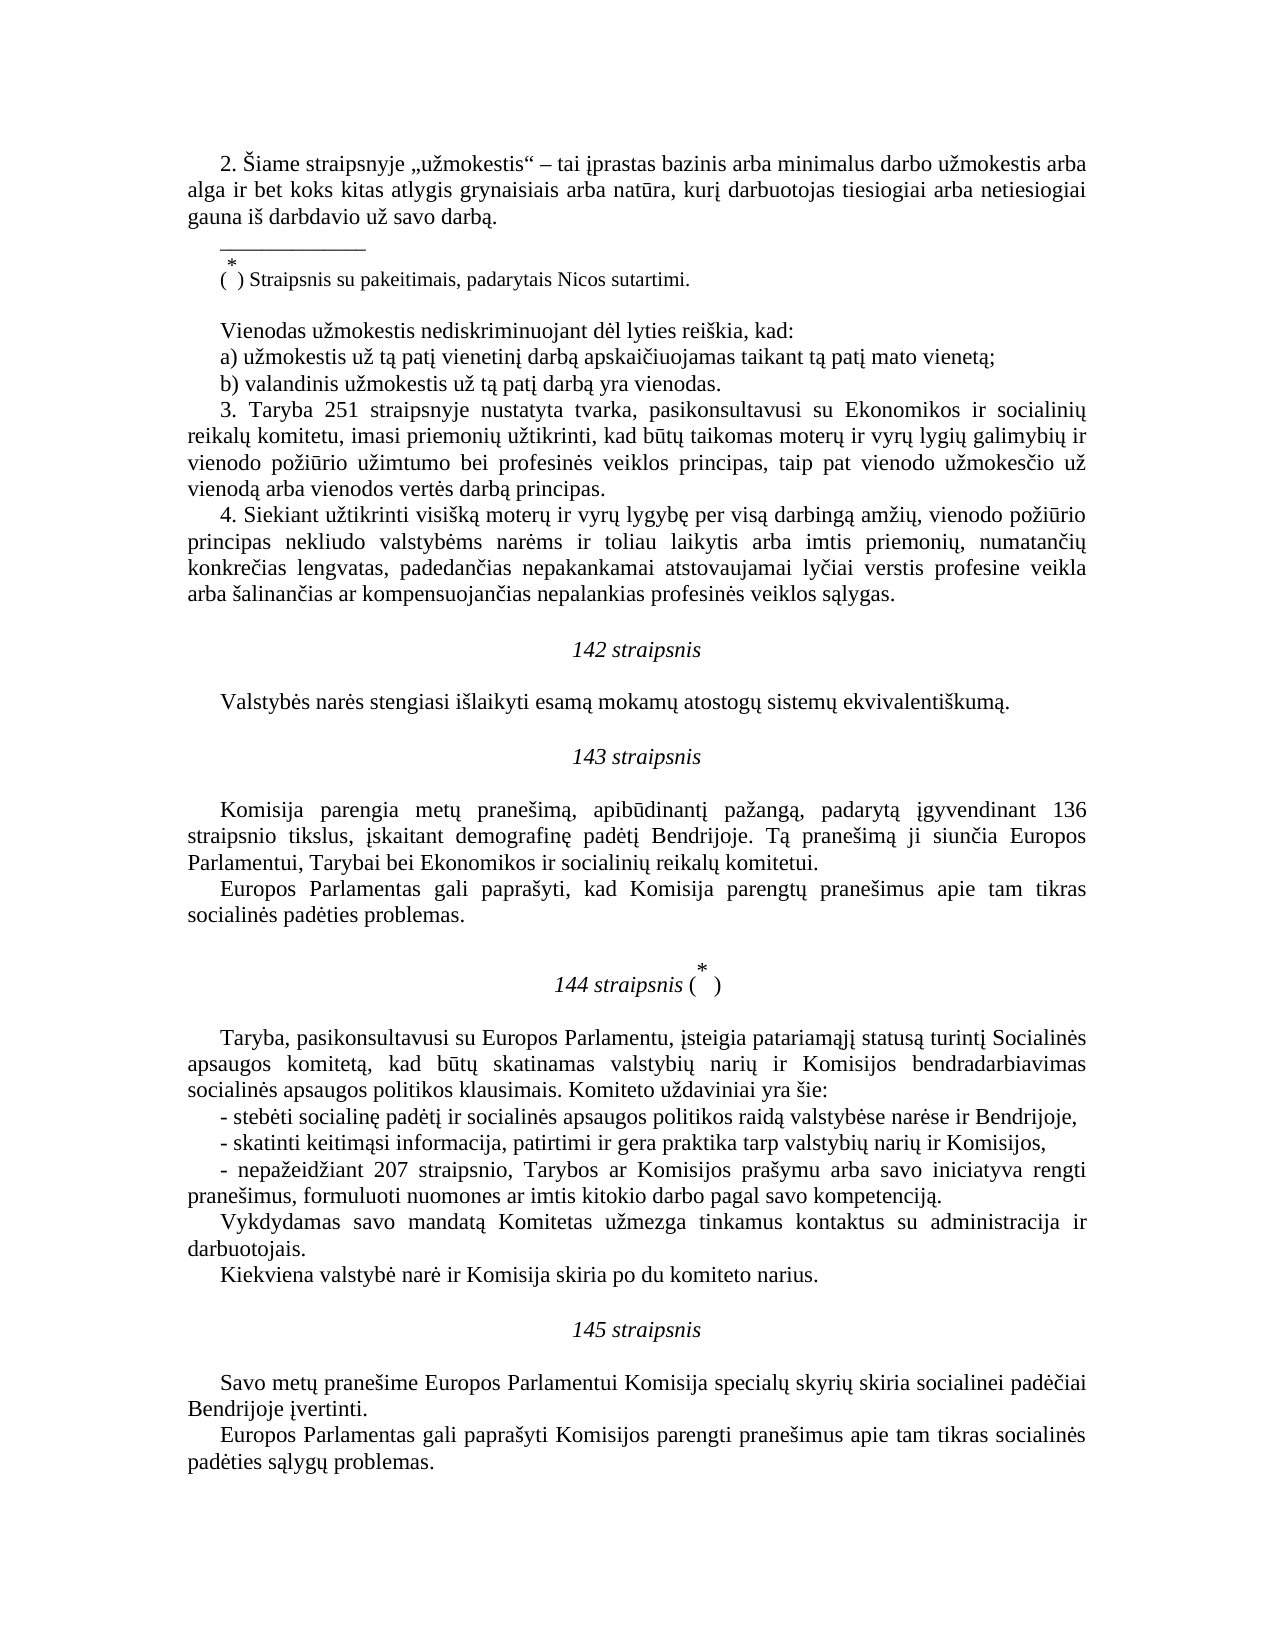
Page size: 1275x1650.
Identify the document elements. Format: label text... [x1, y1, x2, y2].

text Vienodas užmokestis nediskriminuojant dėl lyties reiškia, kad: [187, 317, 1088, 343]
text 3. Taryba 251 straipsnyje nustatyta tvarka, pasikonsultavusi su Ekonomikos ir socialinių reikalų komitetu, imasi priemonių užtikrinti, kad būtų taikomas moterų ir vyrų lygių galimybių ir vienodo požiūrio užimtumo bei profesinės veiklos principas, taip pat vienodo užmokesčio už vienodą arba vienodos vertės darbą principas. [187, 396, 1088, 501]
text Europos Parlamentas gali paprašyti Komisijos parengti pranešimus apie tam tikras socialinės padėties sąlygų problemas. [187, 1422, 1088, 1474]
text 144 straipsnis (* ) [187, 957, 1088, 997]
text Savo metų pranešime Europos Parlamentui Komisija specialų skyrių skiria socialinei padėčiai Bendrijoje įvertinti. [187, 1369, 1088, 1422]
text Taryba, pasikonsultavusi su Europos Parlamentu, įsteigia patariamąjį statusą turintį Socialinės apsaugos komitetą, kad būtų skatinamas valstybių narių ir Komisijos bendradarbiavimas socialinės apsaugos politikos klausimais. Komiteto uždaviniai yra šie: [187, 1024, 1088, 1103]
text ______________ [187, 229, 1088, 253]
text 2. Šiame straipsnyje „užmokestis“ – tai įprastas bazinis arba minimalus darbo užmokestis arba alga ir bet koks kitas atlygis grynaisiais arba natūra, kurį darbuotojas tiesiogiai arba netiesiogiai gauna iš darbdavio už savo darbą. [187, 150, 1088, 229]
text 145 straipsnis [187, 1316, 1088, 1342]
text (*) Straipsnis su pakeitimais, padarytais Nicos sutartimi. [187, 253, 1088, 291]
text b) valandinis užmokestis už tą patį darbą yra vienodas. [187, 370, 1088, 396]
text Komisija parengia metų pranešimą, apibūdinantį pažangą, padarytą įgyvendinant 136 straipsnio tikslus, įskaitant demografinę padėtį Bendrijoje. Tą pranešimą ji siunčia Europos Parlamentui, Tarybai bei Ekonomikos ir socialinių reikalų komitetui. [187, 796, 1088, 875]
text 143 straipsnis [187, 743, 1088, 770]
text - skatinti keitimąsi informacija, patirtimi ir gera praktika tarp valstybių narių ir Komisijos, [187, 1129, 1088, 1156]
text 142 straipsnis [187, 636, 1088, 662]
text - stebėti socialinę padėtį ir socialinės apsaugos politikos raidą valstybėse narėse ir Bendrijoje, [187, 1103, 1088, 1129]
text Europos Parlamentas gali paprašyti, kad Komisija parengtų pranešimus apie tam tikras socialinės padėties problemas. [187, 875, 1088, 928]
text Valstybės narės stengiasi išlaikyti esamą mokamų atostogų sistemų ekvivalentiškumą. [187, 688, 1088, 715]
text Vykdydamas savo mandatą Komitetas užmezga tinkamus kontaktus su administracija ir darbuotojais. [187, 1208, 1088, 1261]
text - nepažeidžiant 207 straipsnio, Tarybos ar Komisijos prašymu arba savo iniciatyva rengti pranešimus, formuluoti nuomones ar imtis kitokio darbo pagal savo kompetenciją. [187, 1156, 1088, 1208]
text 4. Siekiant užtikrinti visišką moterų ir vyrų lygybę per visą darbingą amžių, vienodo požiūrio principas nekliudo valstybėms narėms ir toliau laikytis arba imtis priemonių, numatančių konkrečias lengvatas, padedančias nepakankamai atstovaujamai lyčiai verstis profesine veikla arba šalinančias ar kompensuojančias nepalankias profesinės veiklos sąlygas. [187, 501, 1088, 607]
text Kiekviena valstybė narė ir Komisija skiria po du komiteto narius. [187, 1261, 1088, 1287]
text a) užmokestis už tą patį vienetinį darbą apskaičiuojamas taikant tą patį mato vienetą; [187, 343, 1088, 370]
